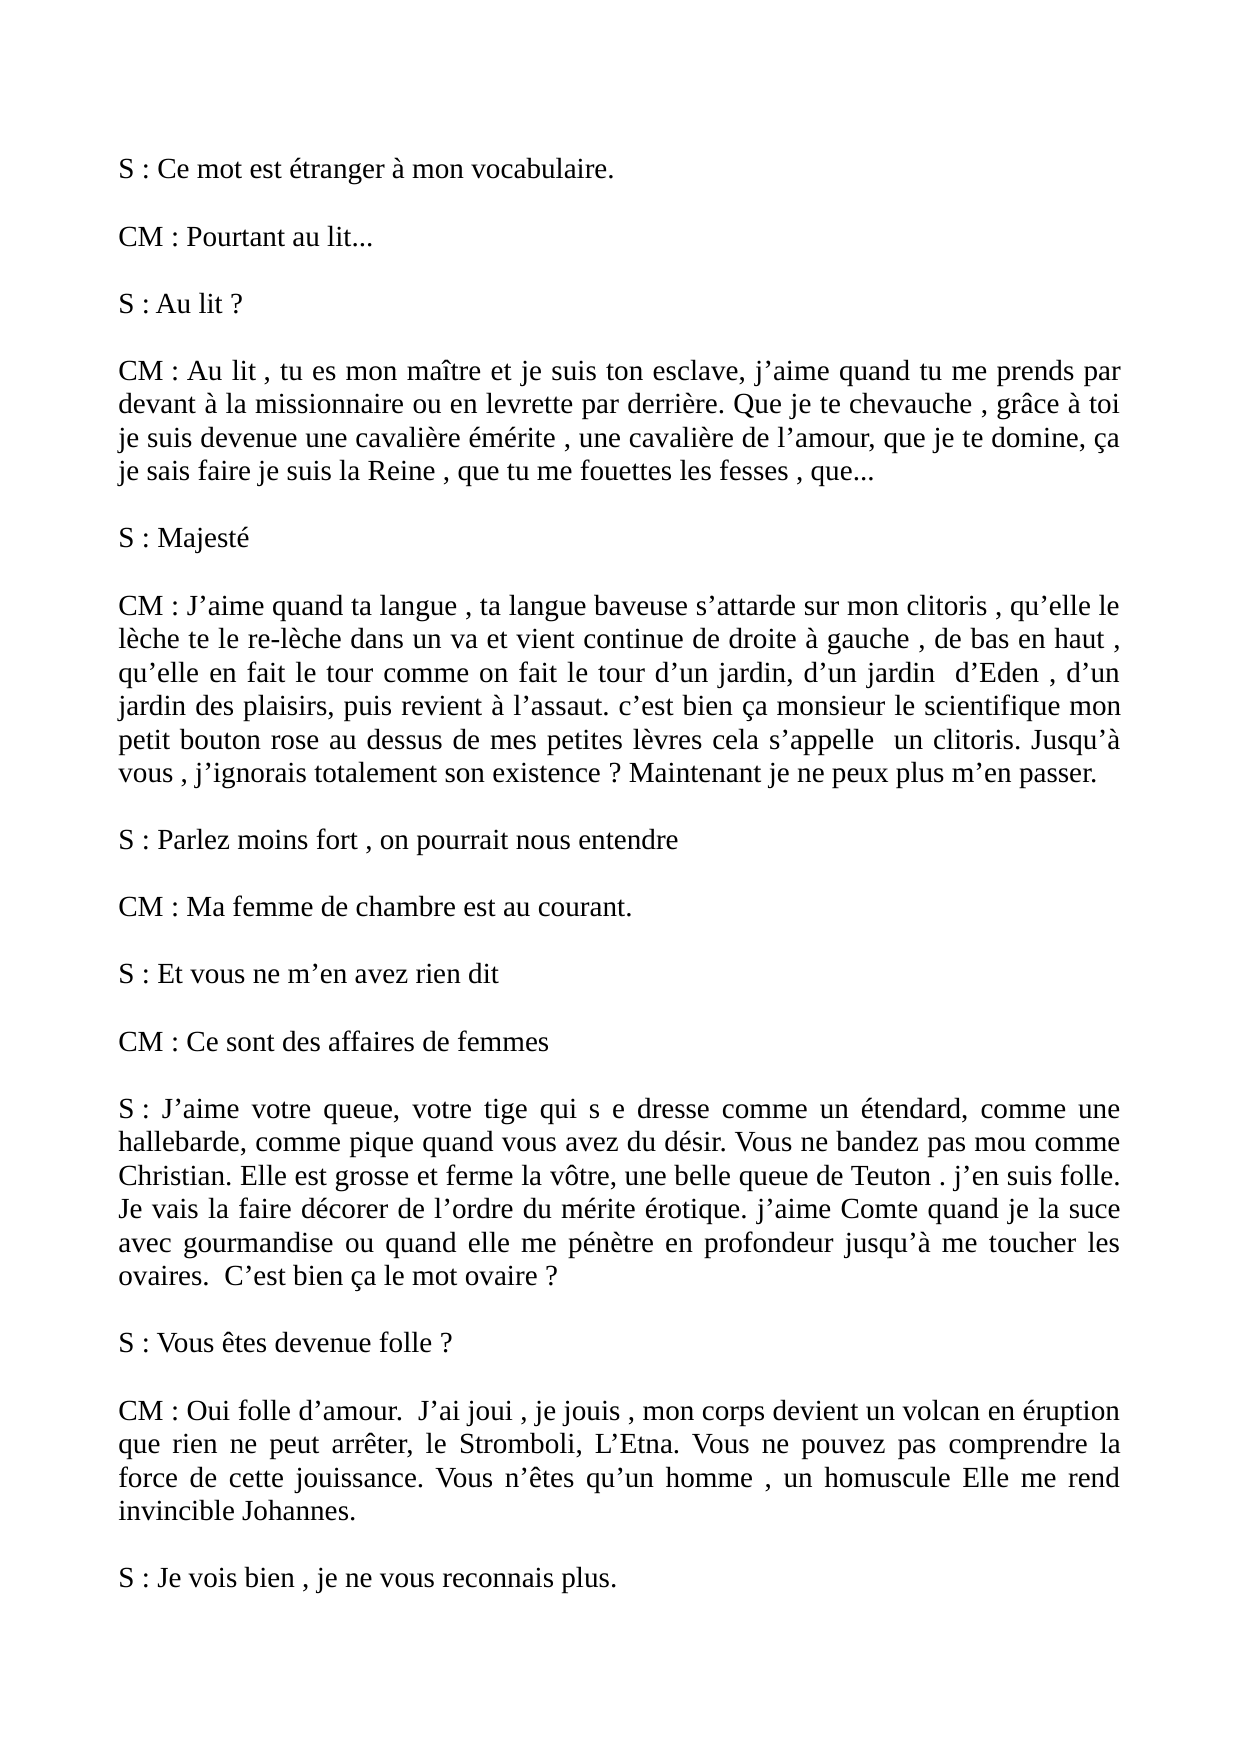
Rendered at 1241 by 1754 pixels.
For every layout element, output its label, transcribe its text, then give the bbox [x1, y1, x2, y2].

text S : Parlez moins fort , on pourrait nous entendre [118, 822, 1122, 856]
text CM : Ce sont des affaires de femmes [118, 1024, 1122, 1057]
text CM : J’aime quand ta langue , ta langue baveuse s’attarde sur mon clitoris , qu’elle le lèche te le re-lèche dans un va et vient continue de droite à gauche , de bas en haut , qu’elle en fait le tour comme on fait le tour d’un jardin, d’un jardin d’Eden , d’un jardin des plaisirs, puis revient à l’assaut. c’est bien ça monsieur le scientifique mon petit bouton rose au dessus de mes petites lèvres cela s’appelle un clitoris. Jusqu’à vous , j’ignorais totalement son existence ? Maintenant je ne peux plus m’en passer. [118, 588, 1122, 789]
text S : Ce mot est étranger à mon vocabulaire. [118, 152, 1122, 185]
text CM : Ma femme de chambre est au courant. [118, 889, 1122, 923]
text CM : Oui folle d’amour. J’ai joui , je jouis , mon corps devient un volcan en éruption que rien ne peut arrêter, le Stromboli, L’Etna. Vous ne pouvez pas comprendre la force de cette jouissance. Vous n’êtes qu’un homme , un homuscule Elle me rend invincible Johannes. [118, 1393, 1122, 1527]
text S : Vous êtes devenue folle ? [118, 1326, 1122, 1359]
text S : Au lit ? [118, 286, 1122, 319]
text CM : Au lit , tu es mon maître et je suis ton esclave, j’aime quand tu me prends par devant à la missionnaire ou en levrette par derrière. Que je te chevauche , grâce à toi je suis devenue une cavalière émérite , une cavalière de l’amour, que je te domine, ça je sais faire je suis la Reine , que tu me fouettes les fesses , que... [118, 353, 1122, 487]
text S : Majesté [118, 521, 1122, 554]
text S : J’aime votre queue, votre tige qui s e dresse comme un étendard, comme une hallebarde, comme pique quand vous avez du désir. Vous ne bandez pas mou comme Christian. Elle est grosse et ferme la vôtre, une belle queue de Teuton . j’en suis folle. Je vais la faire décorer de l’ordre du mérite érotique. j’aime Comte quand je la suce avec gourmandise ou quand elle me pénètre en profondeur jusqu’à me toucher les ovaires. C’est bien ça le mot ovaire ? [118, 1091, 1122, 1292]
text CM : Pourtant au lit... [118, 219, 1122, 252]
text S : Et vous ne m’en avez rien dit [118, 957, 1122, 990]
text S : Je vois bien , je ne vous reconnais plus. [118, 1560, 1122, 1594]
